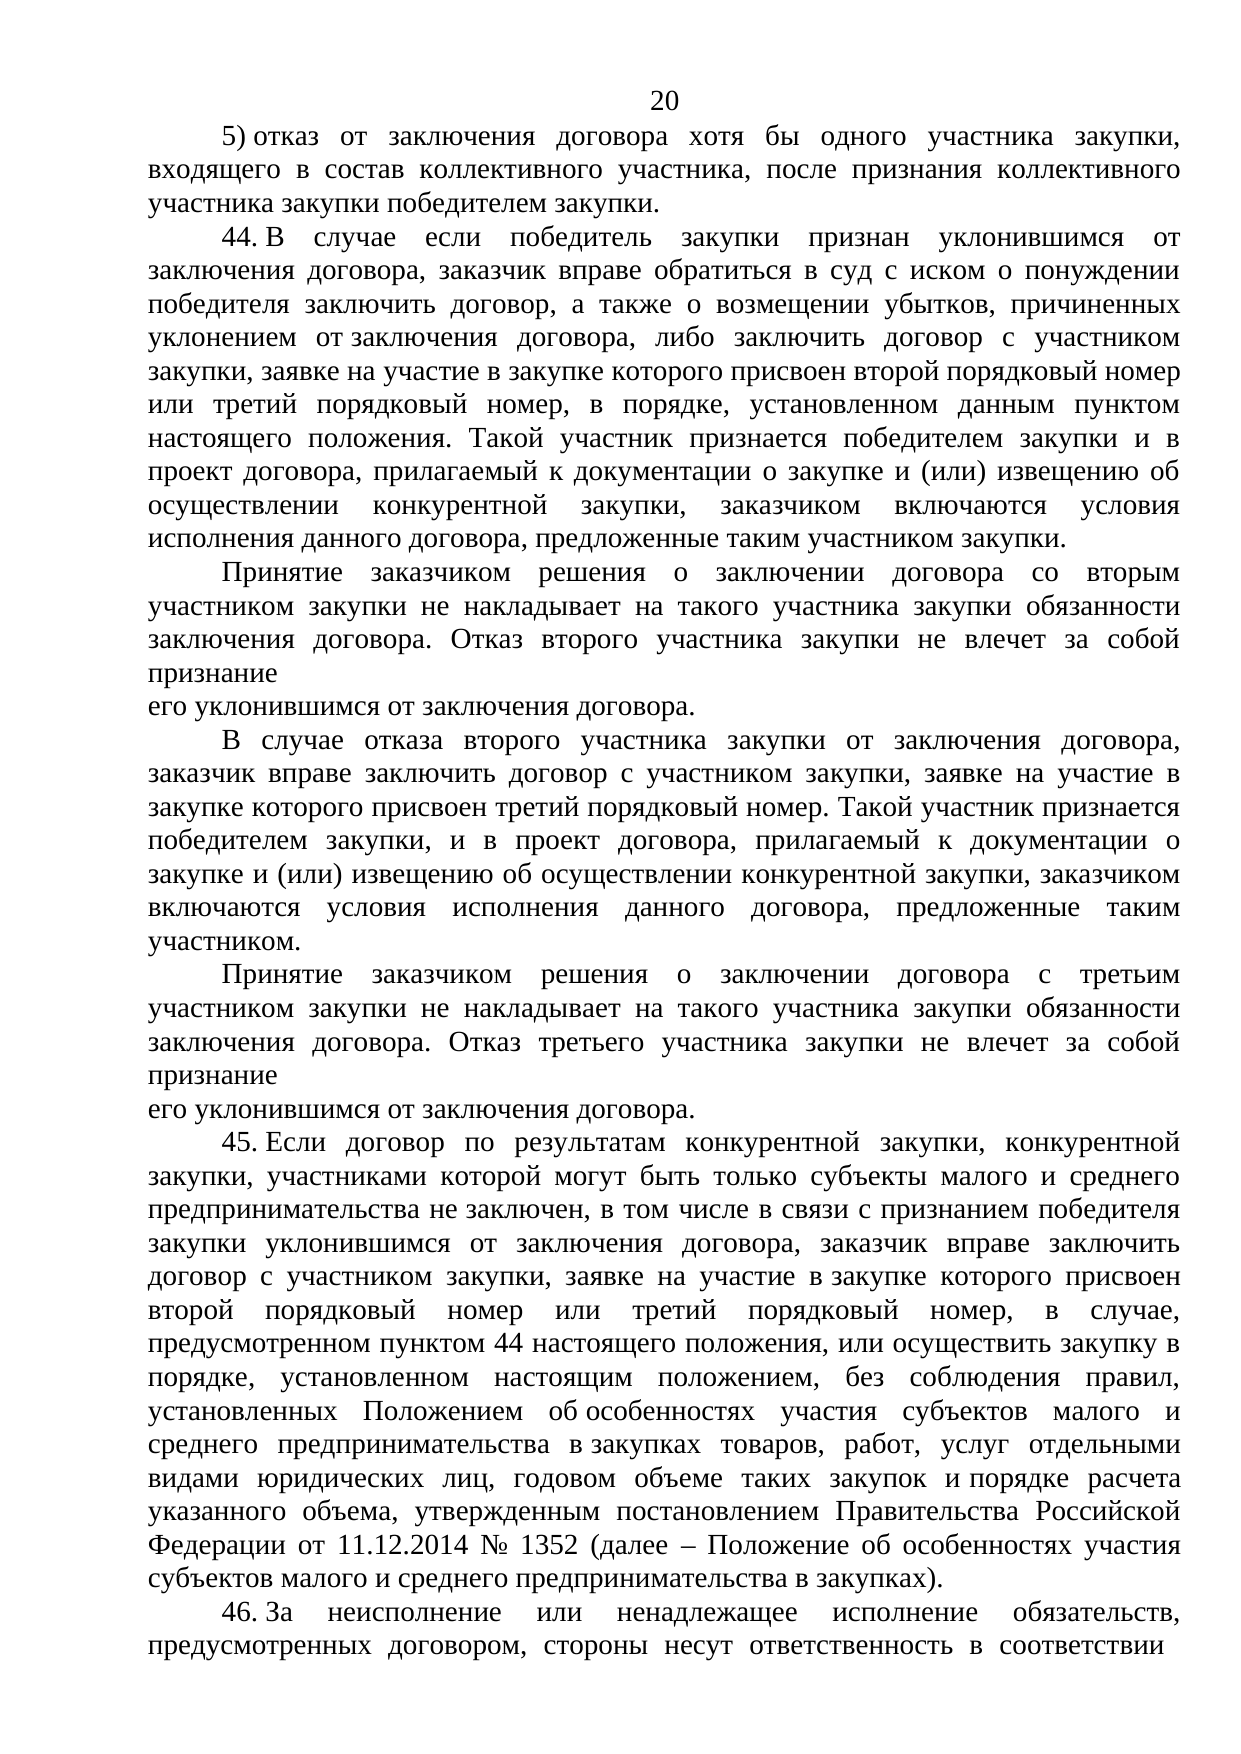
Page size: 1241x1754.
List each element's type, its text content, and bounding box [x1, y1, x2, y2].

text 5) отказ от заключения договора хотя бы одного участника закупки, входящего в состав коллективного участника, после признания коллективного участника закупки победителем закупки. [148, 118, 1181, 219]
text В случае отказа второго участника закупки от заключения договора, заказчик вправе заключить договор с участником закупки, заявке на участие в закупке которого присвоен третий порядковый номер. Такой участник признается победителем закупки, и в проект договора, прилагаемый к документации о закупке и (или) извещению об осуществлении конкурентной закупки, заказчиком включаются условия исполнения данного договора, предложенные таким участником. [148, 722, 1181, 957]
text 44. В случае если победитель закупки признан уклонившимся от заключения договора, заказчик вправе обратиться в суд с иском о понуждении победителя заключить договор, а также о возмещении убытков, причиненных уклонением от заключения договора, либо заключить договор с участником закупки, заявке на участие в закупке которого присвоен второй порядковый номер или третий порядковый номер, в порядке, установленном данным пунктом настоящего положения. Такой участник признается победителем закупки и в проект договора, прилагаемый к документации о закупке и (или) извещению об осуществлении конкурентной закупки, заказчиком включаются условия исполнения данного договора, предложенные таким участником закупки. [148, 219, 1181, 554]
text Принятие заказчиком решения о заключении договора со вторым участником закупки не накладывает на такого участника закупки обязанности заключения договора. Отказ второго участника закупки не влечет за собой признание его уклонившимся от заключения договора. [148, 554, 1181, 722]
text 45. Если договор по результатам конкурентной закупки, конкурентной закупки, участниками которой могут быть только субъекты малого и среднего предпринимательства не заключен, в том числе в связи с признанием победителя закупки уклонившимся от заключения договора, заказчик вправе заключить договор с участником закупки, заявке на участие в закупке которого присвоен второй порядковый номер или третий порядковый номер, в случае, предусмотренном пунктом 44 настоящего положения, или осуществить закупку в порядке, установленном настоящим положением, без соблюдения правил, установленных Положением об особенностях участия субъектов малого и среднего предпринимательства в закупках товаров, работ, услуг отдельными видами юридических лиц, годовом объеме таких закупок и порядке расчета указанного объема, утвержденным постановлением Правительства Российской Федерации от 11.12.2014 № 1352 (далее – Положение об особенностях участия субъектов малого и среднего предпринимательства в закупках). [148, 1124, 1181, 1594]
text 46. За неисполнение или ненадлежащее исполнение обязательств, предусмотренных договором, стороны несут ответственность в соответствии [148, 1594, 1181, 1661]
text Принятие заказчиком решения о заключении договора с третьим участником закупки не накладывает на такого участника закупки обязанности заключения договора. Отказ третьего участника закупки не влечет за собой признание его уклонившимся от заключения договора. [148, 957, 1181, 1124]
